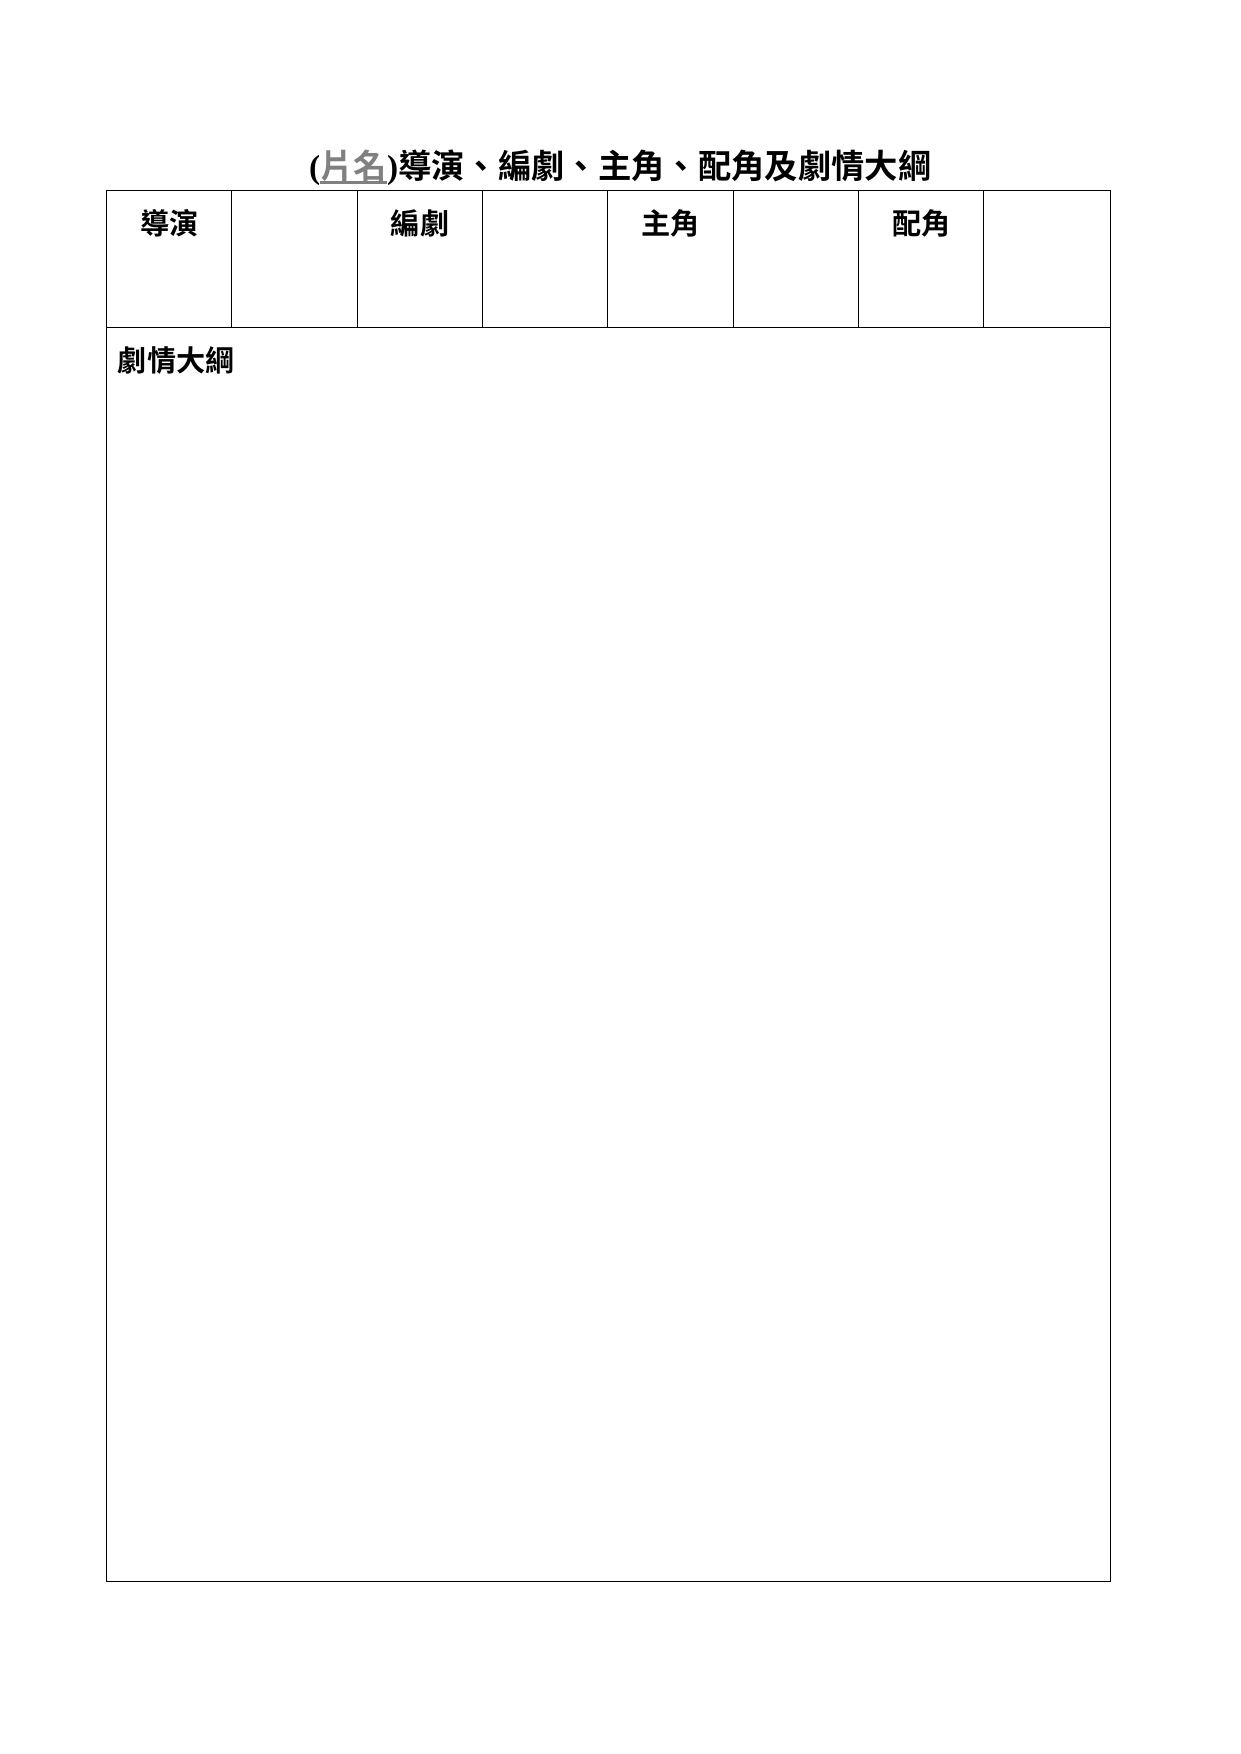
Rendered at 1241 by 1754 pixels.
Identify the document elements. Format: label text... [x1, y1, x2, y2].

table_header 導演 [107, 191, 231, 327]
text (片名)導演、編劇、主角、配角及劇情大綱 [118, 136, 1122, 190]
table_header 配角 [859, 191, 983, 327]
table_header [984, 191, 1110, 327]
table_header [232, 191, 357, 327]
table_header 編劇 [358, 191, 482, 327]
table_cell 劇情大綱 [107, 328, 1110, 1581]
table_header [734, 191, 858, 327]
table_header [483, 191, 607, 327]
table_header 主角 [608, 191, 733, 327]
